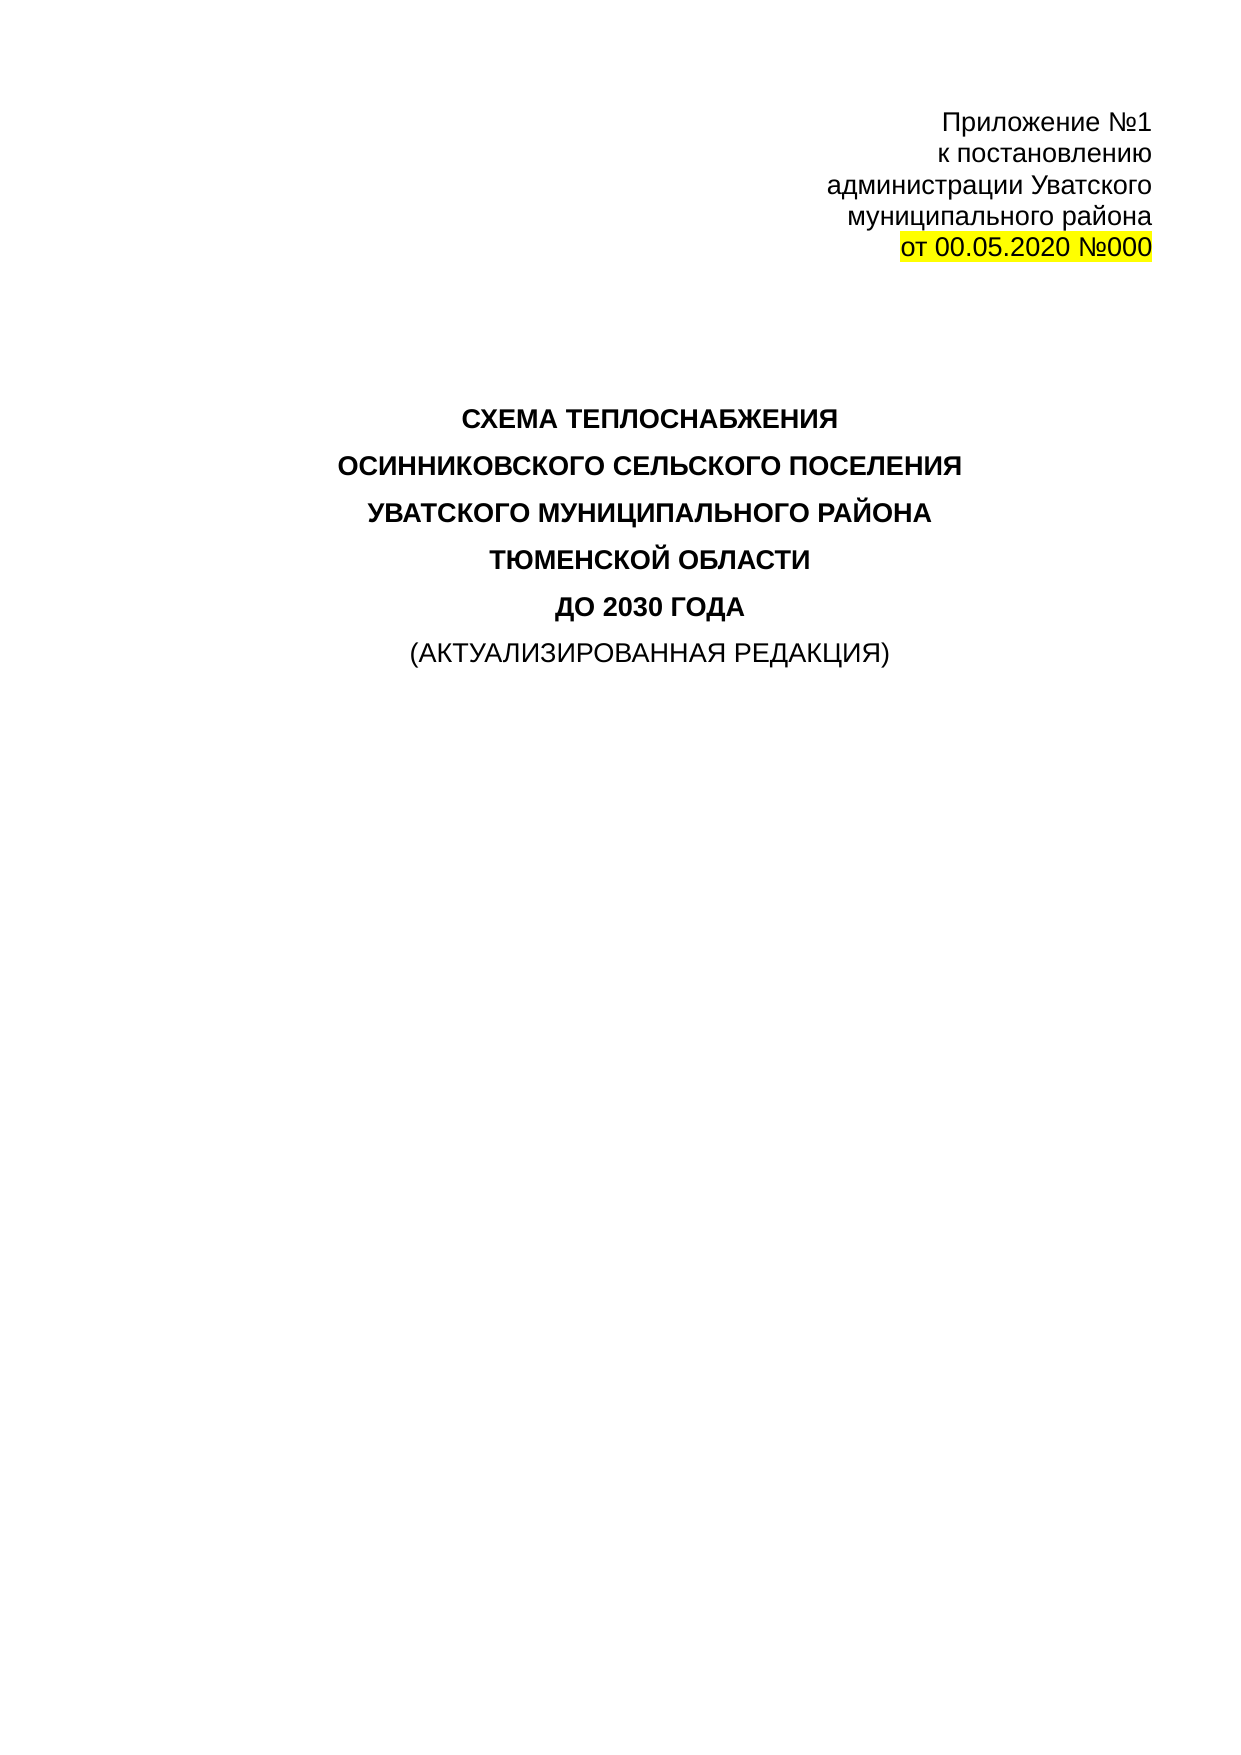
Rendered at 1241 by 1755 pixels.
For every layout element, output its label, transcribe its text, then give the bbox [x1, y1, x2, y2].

text администрации Уватского [148, 169, 1152, 200]
text ТЮМЕНСКОЙ ОБЛАСТИ [148, 544, 1152, 575]
text ОСИННИКОВСКОГО СЕЛЬСКОГО ПОСЕЛЕНИЯ [148, 450, 1152, 481]
text (АКТУАЛИЗИРОВАННАЯ РЕДАКЦИЯ) [148, 637, 1152, 669]
text ДО 2030 ГОДА [148, 591, 1152, 622]
text к постановлению [148, 137, 1152, 169]
text муниципального района [148, 200, 1152, 231]
text от 00.05.2020 №000 [148, 231, 1152, 262]
text УВАТСКОГО МУНИЦИПАЛЬНОГО РАЙОНА [148, 497, 1152, 528]
text СХЕМА ТЕПЛОСНАБЖЕНИЯ [148, 403, 1152, 434]
text Приложение №1 [148, 106, 1152, 137]
